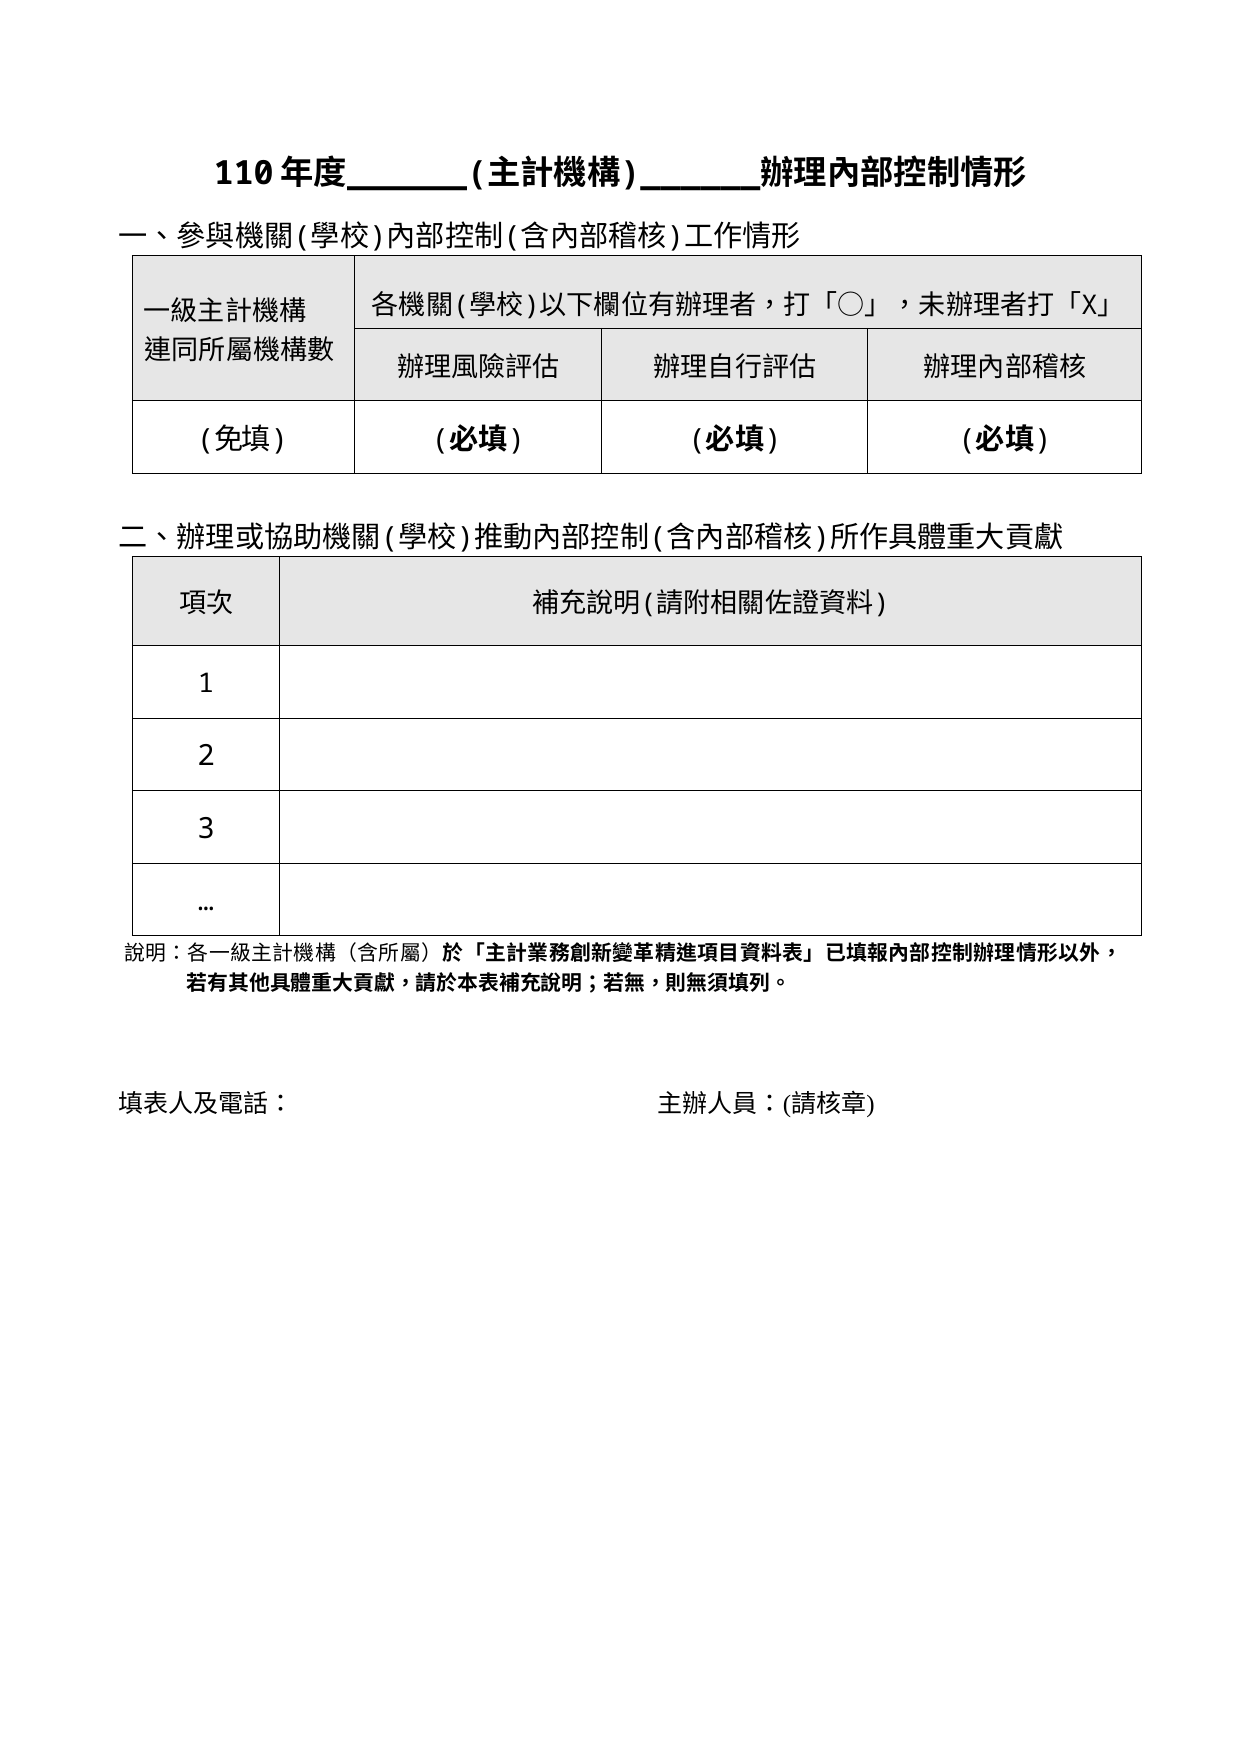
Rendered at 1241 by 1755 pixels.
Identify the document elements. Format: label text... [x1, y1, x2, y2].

table_cell [280, 864, 1141, 935]
text 110年度______(主計機構)______辦理內部控制情形 [118, 146, 1122, 194]
table_cell [280, 646, 1141, 718]
table_cell 辦理內部稽核 [868, 329, 1141, 400]
table_cell 辦理自行評估 [602, 329, 867, 400]
table_cell 2 [133, 719, 279, 790]
table_cell [280, 719, 1141, 790]
table_cell (必填) [602, 401, 867, 473]
table_cell (必填) [868, 401, 1141, 473]
table_cell (必填) [355, 401, 601, 473]
table_header 補充說明(請附相關佐證資料) [280, 557, 1141, 645]
table_header 項次 [133, 557, 279, 645]
text 填表人及電話： 主辦人員：(請核章) [118, 1083, 1122, 1119]
table_cell … [133, 864, 279, 935]
table_cell (免填) [133, 401, 354, 473]
table_cell 辦理風險評估 [355, 329, 601, 400]
text 二、辦理或協助機關(學校)推動內部控制(含內部稽核)所作具體重大貢獻 [118, 513, 1122, 556]
table_header 各機關(學校)以下欄位有辦理者，打「○」，未辦理者打「X」 [355, 256, 1141, 328]
table_cell 3 [133, 791, 279, 863]
table_cell 1 [133, 646, 279, 718]
table_header 一級主計機構 連同所屬機構數 [133, 256, 354, 400]
text 一、參與機關(學校)內部控制(含內部稽核)工作情形 [118, 213, 1122, 255]
table_cell [280, 791, 1141, 863]
text 說明：各一級主計機構（含所屬）於「主計業務創新變革精進項目資料表」已填報內部控制辦理情形以外，若有其他具體重大貢獻，請於本表補充說明；若無，則無須填列。 [124, 936, 1122, 997]
